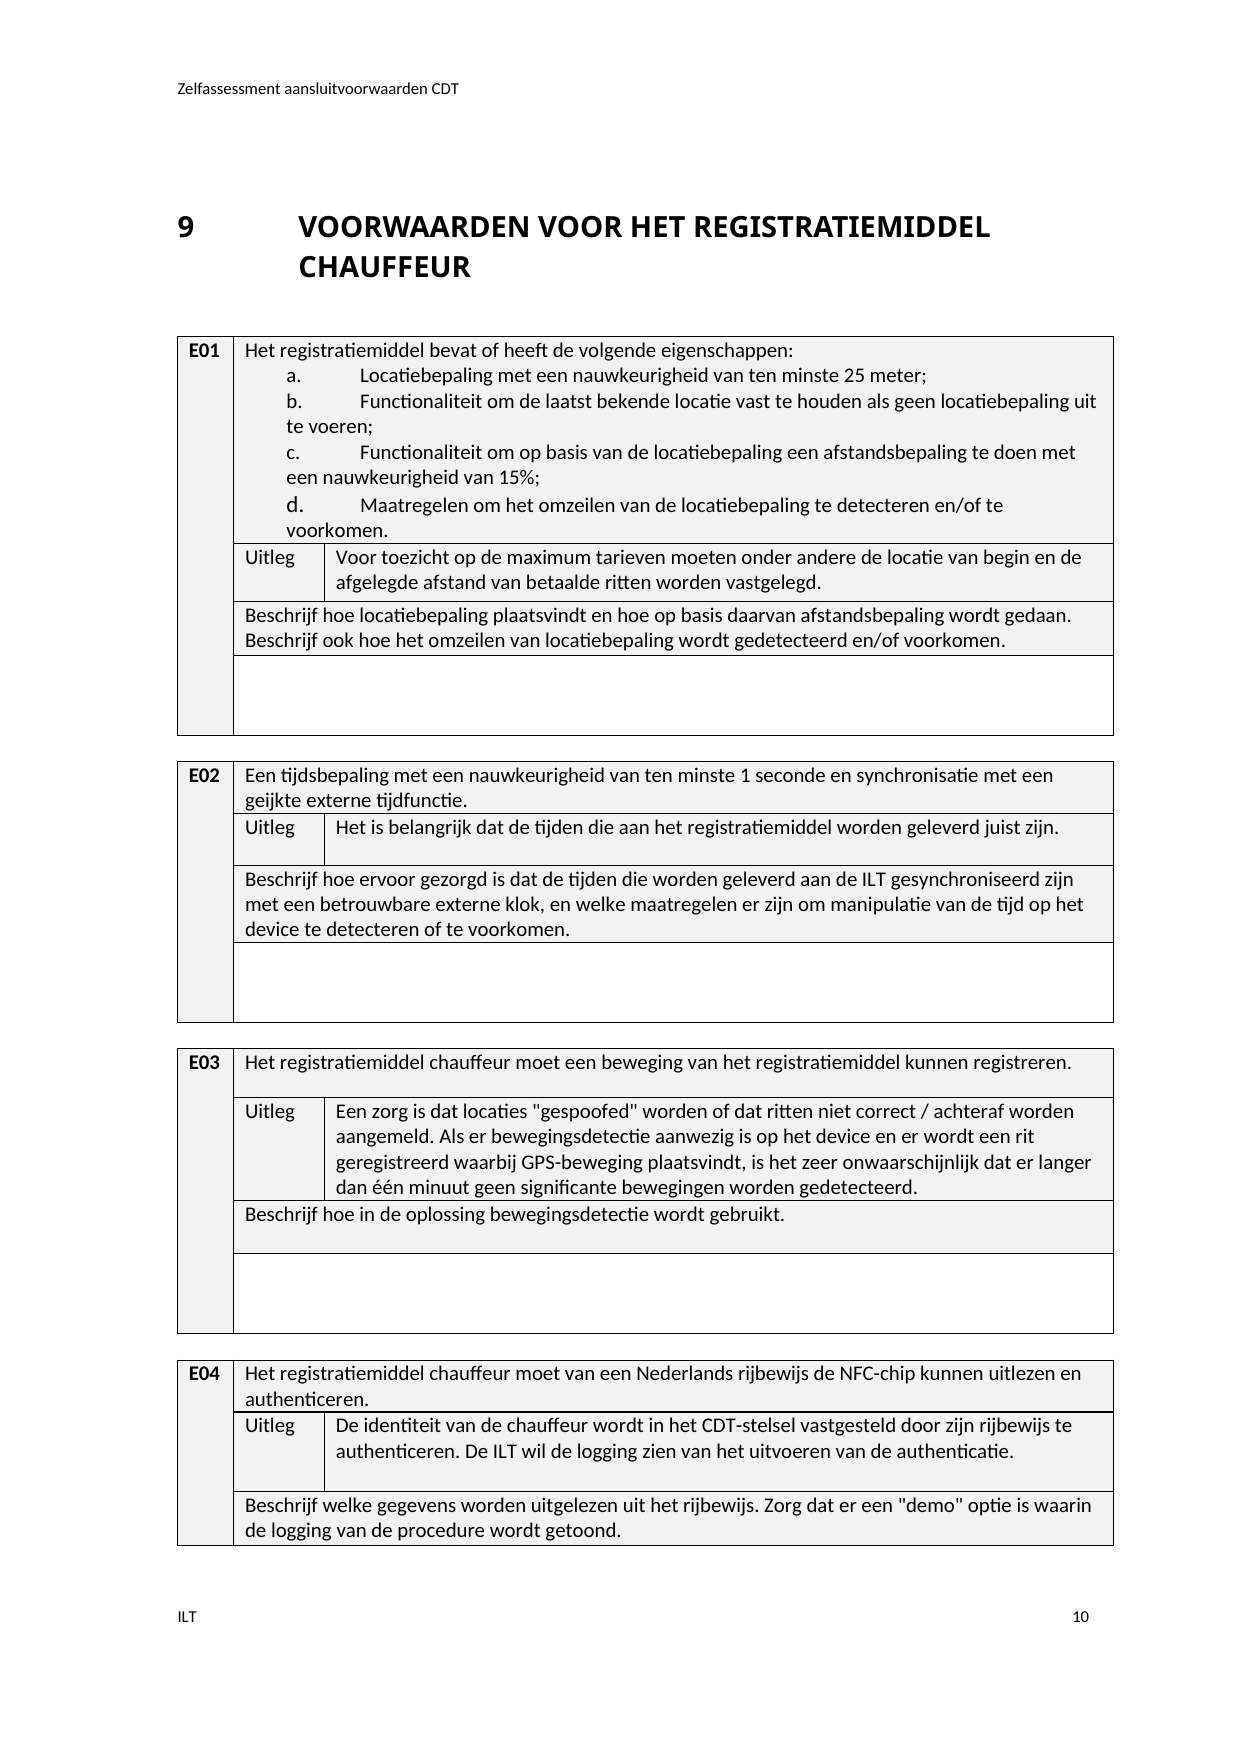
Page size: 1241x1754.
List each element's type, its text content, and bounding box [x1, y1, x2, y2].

table_cell Voor toezicht op de maximum tarieven moeten onder andere de locatie van begin en de afgelegde afstand van betaalde ritten worden vastgelegd. [325, 544, 1113, 601]
table_cell De identiteit van de chauffeur wordt in het CDT-stelsel vastgesteld door zijn rijbewijs te authenticeren. De ILT wil de logging zien van het uitvoeren van de authenticatie. [325, 1413, 1113, 1491]
table_header E04 [178, 1361, 233, 1545]
table_cell Een zorg is dat locaties "gespoofed" worden of dat ritten niet correct / achteraf worden aangemeld. Als er bewegingsdetectie aanwezig is op het device en er wordt een rit geregistreerd waarbij GPS-beweging plaatsvindt, is het zeer onwaarschijnlijk dat er langer dan één minuut geen significante bewegingen worden gedetecteerd. [325, 1098, 1113, 1200]
table_cell Beschrijf hoe in de oplossing bewegingsdetectie wordt gebruikt. [234, 1201, 1113, 1253]
table_cell [234, 1254, 1113, 1333]
table_cell Beschrijf welke gegevens worden uitgelezen uit het rijbewijs. Zorg dat er een "demo" optie is waarin de logging van de procedure wordt getoond. [234, 1492, 1113, 1545]
table_cell Uitleg [234, 1098, 324, 1200]
table_header E02 [178, 762, 233, 1022]
table_header Een tijdsbepaling met een nauwkeurigheid van ten minste 1 seconde en synchronisatie met een geijkte externe tijdfunctie. [234, 762, 1113, 813]
table_cell Het is belangrijk dat de tijden die aan het registratiemiddel worden geleverd juist zijn. [325, 814, 1113, 865]
table_header Het registratiemiddel chauffeur moet van een Nederlands rijbewijs de NFC-chip kunnen uitlezen en authenticeren. [234, 1361, 1113, 1411]
table_cell [234, 943, 1113, 1022]
table_header E01 [178, 337, 233, 734]
table_cell [234, 656, 1113, 734]
subtitle voorwaarden voor het registratiemiddel chauffeur [177, 207, 1107, 286]
table_cell Uitleg [234, 544, 324, 601]
table_cell Beschrijf hoe locatiebepaling plaatsvindt en hoe op basis daarvan afstandsbepaling wordt gedaan. Beschrijf ook hoe het omzeilen van locatiebepaling wordt gedetecteerd en/of voorkomen. [234, 602, 1113, 655]
table_cell Uitleg [234, 814, 324, 865]
table_cell Uitleg [234, 1413, 324, 1491]
table_header E03 [178, 1049, 233, 1333]
table_cell Beschrijf hoe ervoor gezorgd is dat de tijden die worden geleverd aan de ILT gesynchroniseerd zijn met een betrouwbare externe klok, en welke maatregelen er zijn om manipulatie van de tijd op het device te detecteren of te voorkomen. [234, 866, 1113, 942]
table_header Het registratiemiddel chauffeur moet een beweging van het registratiemiddel kunnen registreren. [234, 1049, 1113, 1097]
table_header Het registratiemiddel bevat of heeft de volgende eigenschappen: Locatiebepaling met een nauwkeurigheid van ten minste 25 meter; Functionaliteit om de laatst bekende locatie vast te houden als geen locatiebepaling uit te voeren; Functionaliteit om op basis van de locatiebepaling een afstandsbepaling te doen met een nauwkeurigheid van 15%; Maatregelen om het omzeilen van de locatiebepaling te detecteren en/of te voorkomen. [234, 337, 1113, 543]
